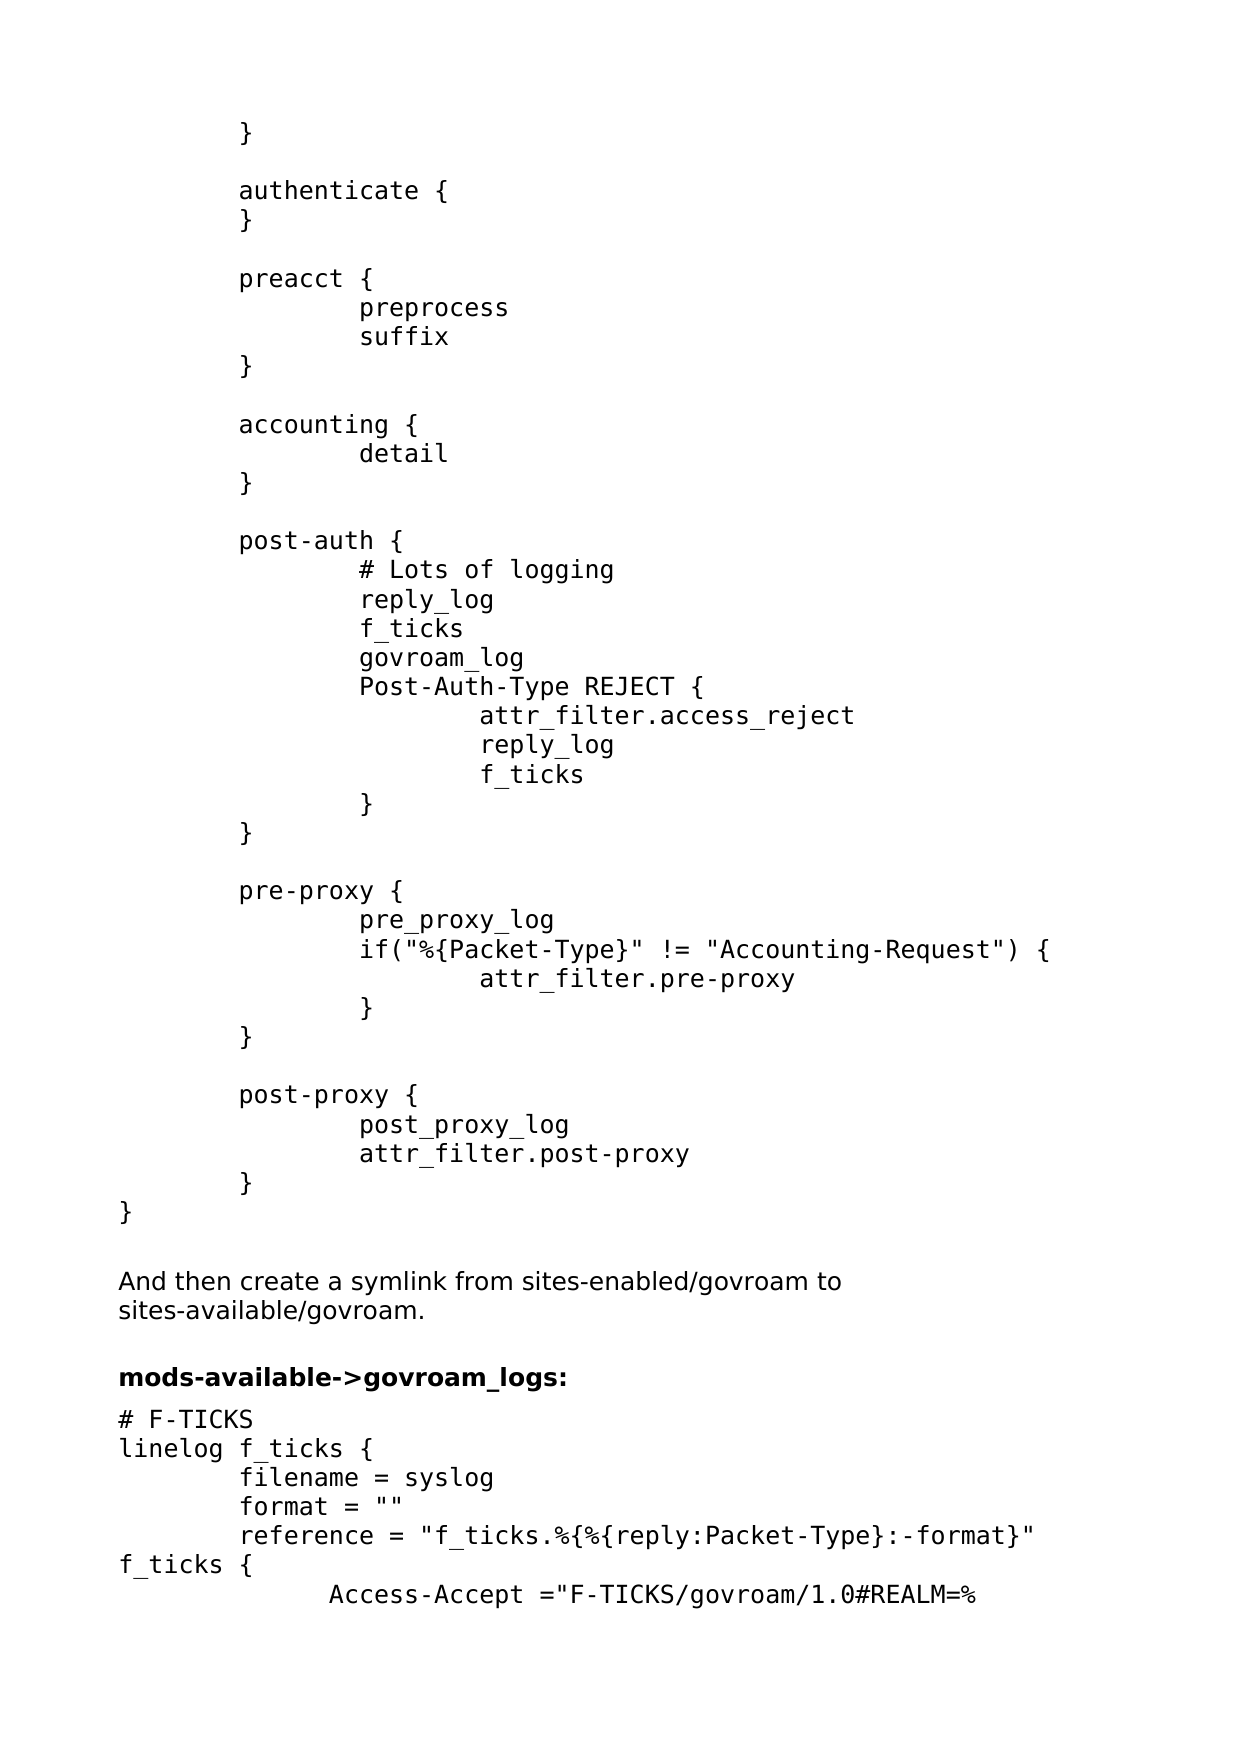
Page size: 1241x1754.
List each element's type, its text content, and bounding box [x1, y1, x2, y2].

text And then create a symlink from sites-enabled/govroam to sites-available/govroam. [118, 1267, 1122, 1326]
subtitle mods-available->govroam_logs: [118, 1363, 1122, 1392]
text # F-TICKS linelog f_ticks { filename = syslog format = "" reference = "f_ticks.%{%{reply:Packet-Type}:-format}" f_ticks { Access-Accept ="F-TICKS/govroam/1.0#REALM=% [118, 1405, 1122, 1609]
text } authenticate { } preacct { preprocess suffix } accounting { detail } post-auth { # Lots of logging reply_log f_ticks govroam_log Post-Auth-Type REJECT { attr_filter.access_reject reply_log f_ticks } } pre-proxy { pre_proxy_log if("%{Packet-Type}" != "Accounting-Request") { attr_filter.pre-proxy } } post-proxy { post_proxy_log attr_filter.post-proxy } } [118, 118, 1122, 1256]
